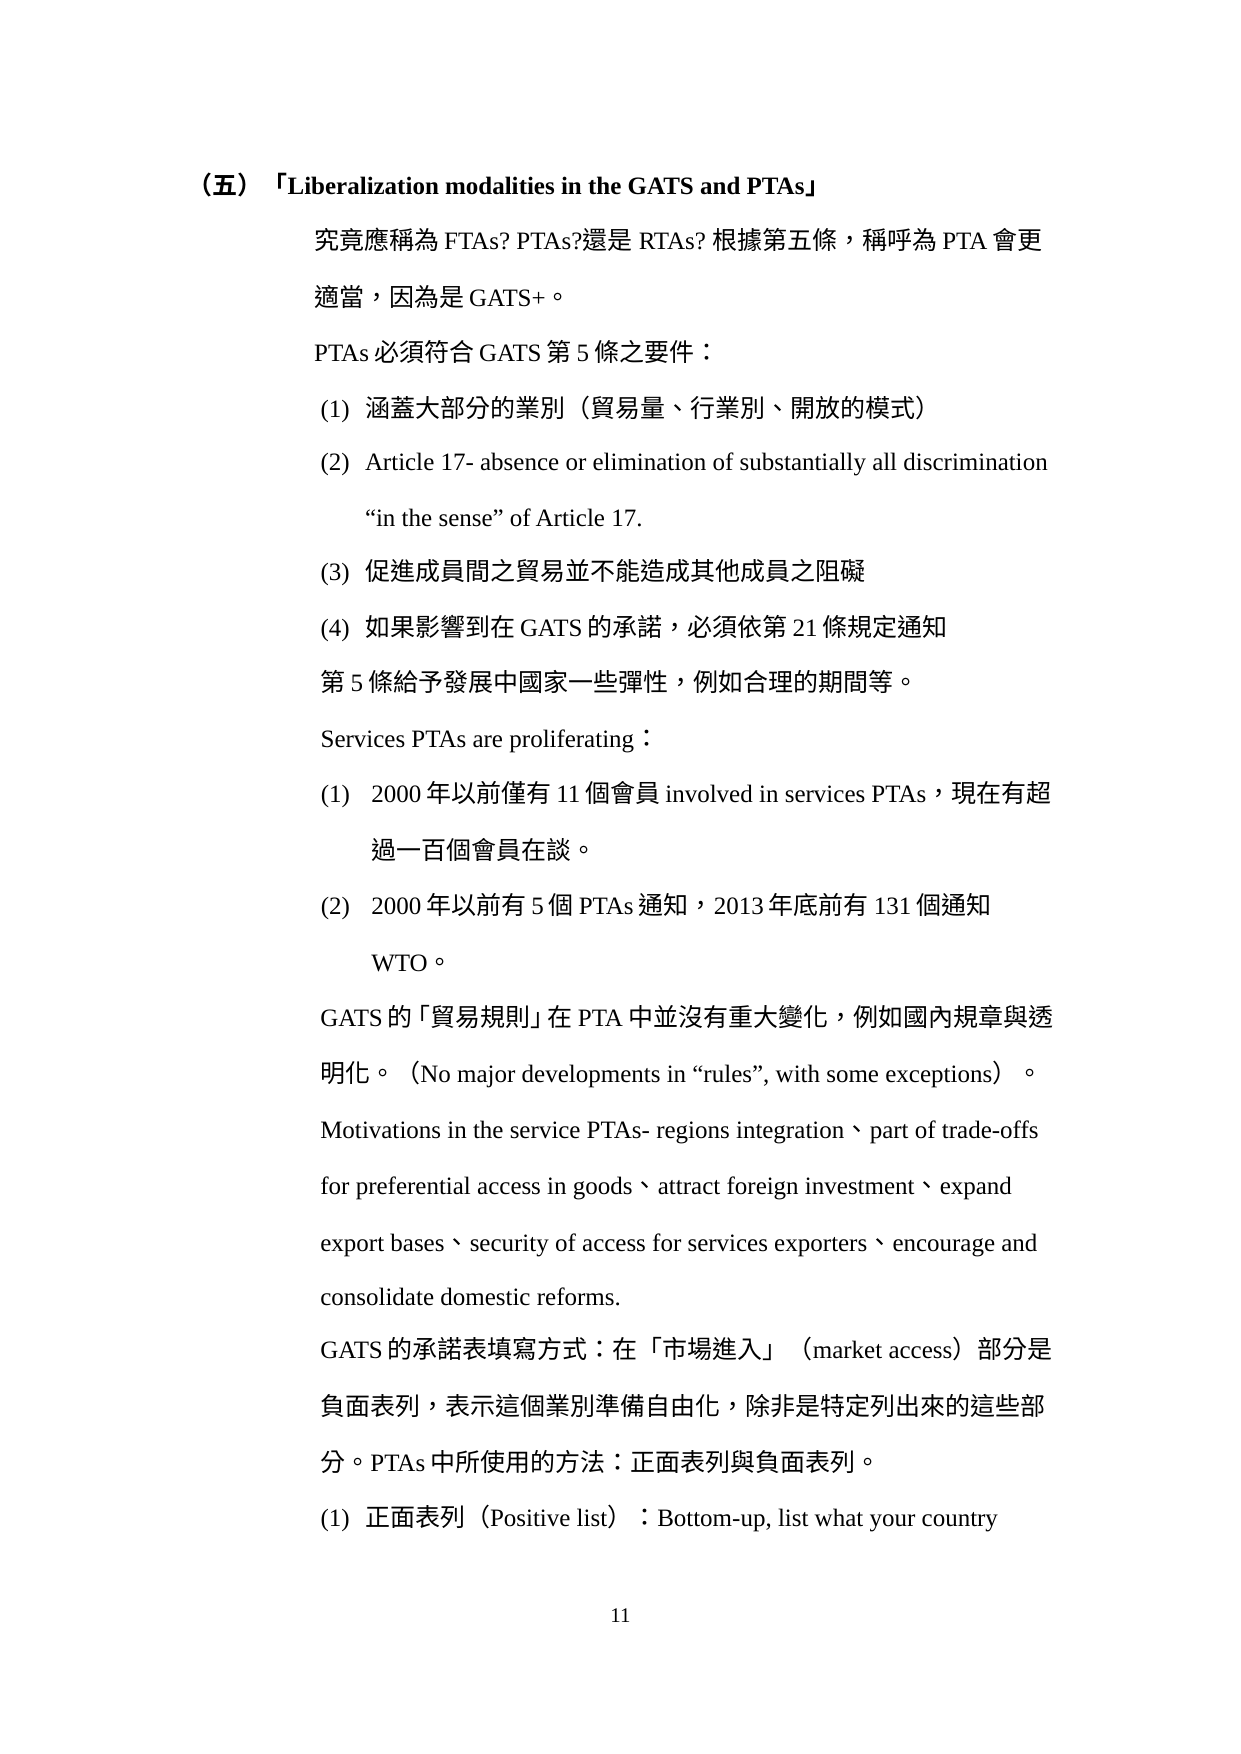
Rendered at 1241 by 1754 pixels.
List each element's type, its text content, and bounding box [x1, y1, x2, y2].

list 促進成員間之貿易並不能造成其他成員之阻礙 [320, 551, 1053, 588]
text Motivations in the service PTAs- regions integration、part of trade-offs for preferential access in goods、attract foreign investment、expand export bases、security of access for services exporters、encourage and consolidate domestic reforms. [320, 1109, 1053, 1315]
list 涵蓋大部分的業別（貿易量、行業別、開放的模式） [320, 388, 1053, 425]
text PTAs必須符合GATS第5條之要件： [314, 332, 1053, 369]
text Services PTAs are proliferating： [320, 718, 1053, 755]
text 第5條給予發展中國家一些彈性，例如合理的期間等。 [320, 662, 1053, 699]
list 正面表列（Positive list）：Bottom-up, list what your country [320, 1497, 1053, 1535]
text GATS的「貿易規則」在PTA中並沒有重大變化，例如國內規章與透明化。（No major developments in “rules”, with some exceptions）。 [320, 997, 1053, 1091]
list 2000年以前僅有11個會員involved in services PTAs，現在有超過一百個會員在談。 [321, 773, 1053, 867]
subtitle （五）「Liberalization modalities in the GATS and PTAs」 [187, 164, 1053, 202]
text 究竟應稱為FTAs? PTAs?還是 RTAs? 根據第五條，稱呼為PTA會更適當，因為是GATS+。 [314, 220, 1053, 314]
text GATS的承諾表填寫方式：在「市場進入」（market access）部分是負面表列，表示這個業別準備自由化，除非是特定列出來的這些部分。PTAs中所使用的方法：正面表列與負面表列。 [320, 1329, 1053, 1479]
list 如果影響到在GATS的承諾，必須依第21條規定通知 [320, 606, 1053, 644]
list 2000年以前有5個PTAs通知，2013年底前有131個通知WTO。 [321, 885, 1053, 979]
list Article 17- absence or elimination of substantially all discrimination “in the sense” of Article 17. [320, 443, 1053, 537]
